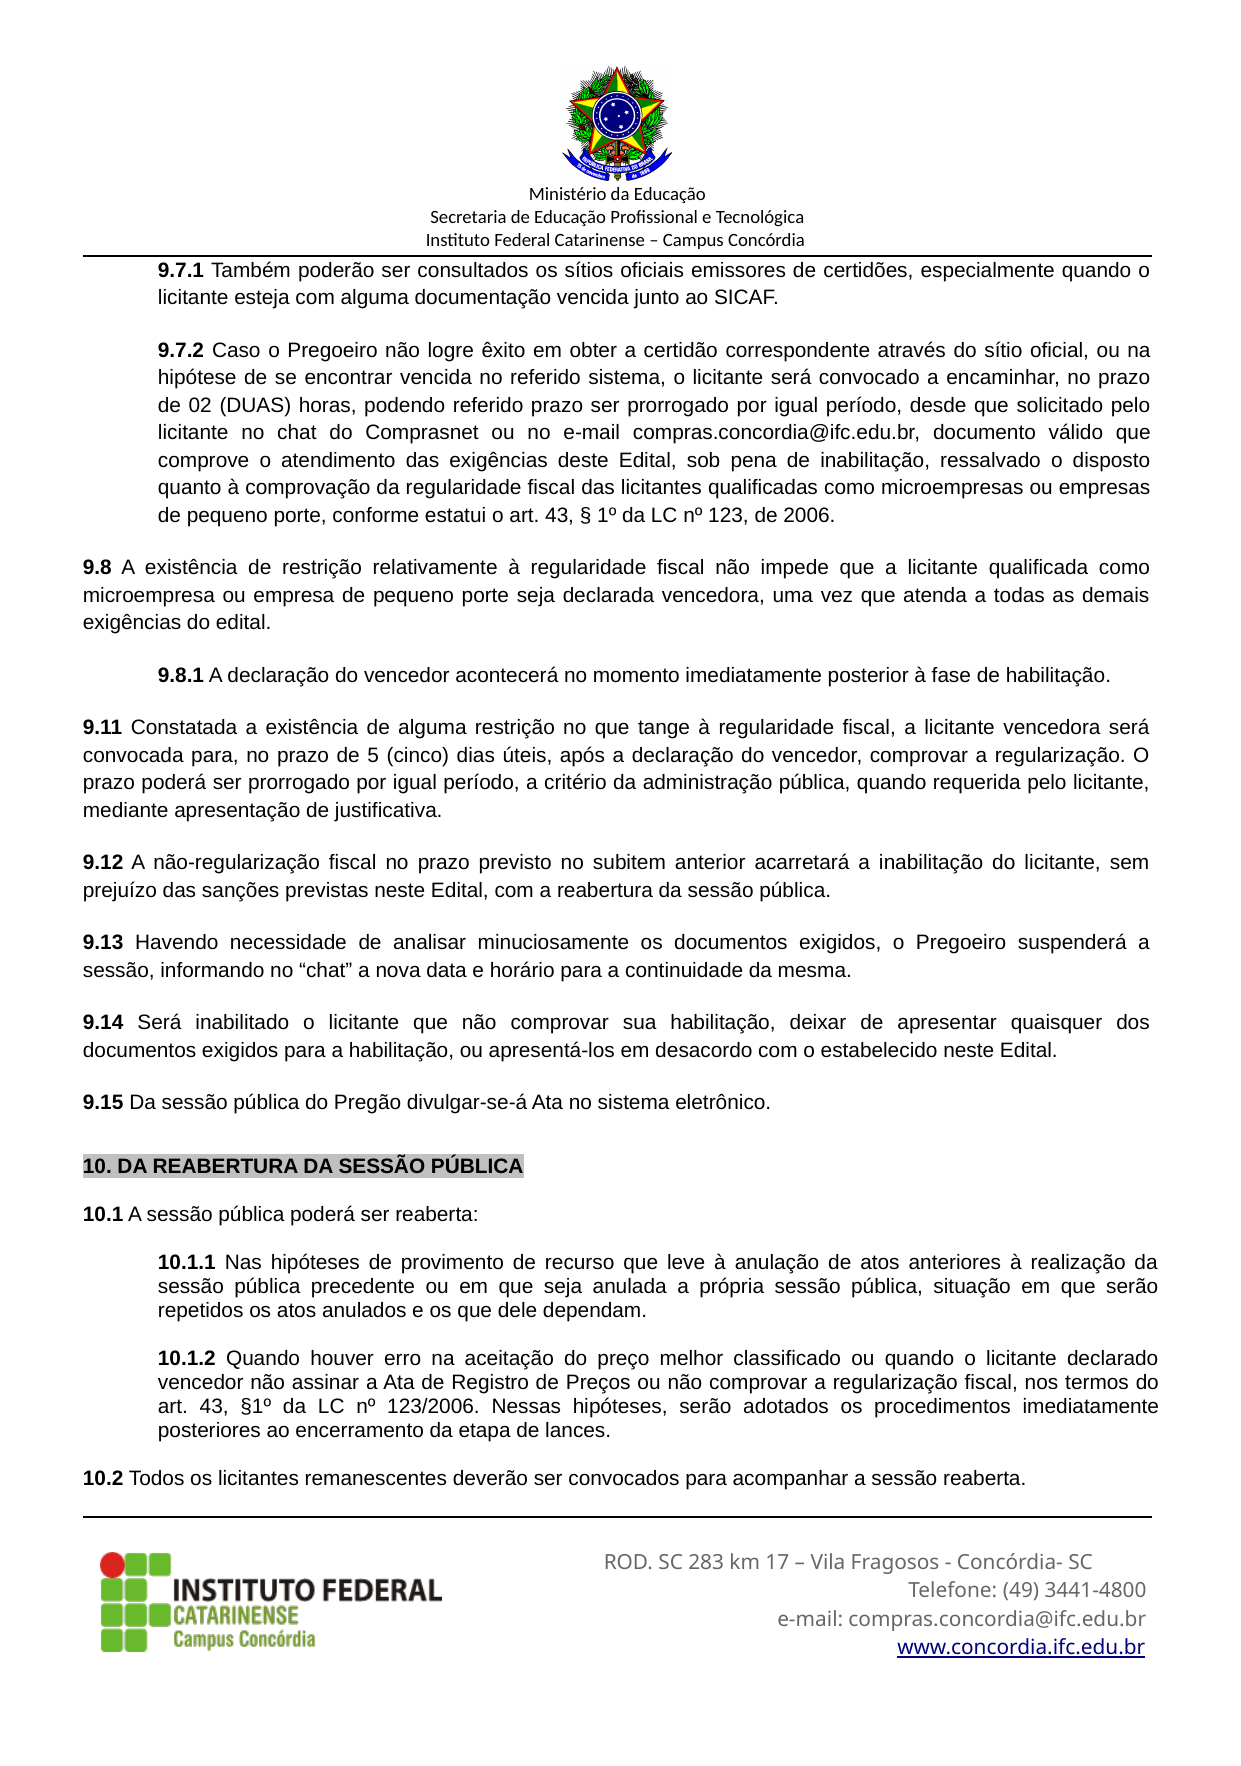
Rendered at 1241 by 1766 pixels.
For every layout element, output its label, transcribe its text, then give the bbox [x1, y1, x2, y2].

text 9.8.1 A declaração do vencedor acontecerá no momento imediatamente posterior à fase de habilitação. [158, 662, 1152, 686]
text 9.12 A não-regularização fiscal no prazo previsto no subitem anterior acarretará a inabilitação do licitante, sem prejuízo das sanções previstas neste Edital, com a reabertura da sessão pública. [83, 850, 1152, 901]
text 10. DA REABERTURA DA SESSÃO PÚBLICA [83, 1154, 1160, 1178]
text 9.14 Será inabilitado o licitante que não comprovar sua habilitação, deixar de apresentar quaisquer dos documentos exigidos para a habilitação, ou apresentá-los em desacordo com o estabelecido neste Edital. [83, 1010, 1152, 1061]
text 9.11 Constatada a existência de alguma restrição no que tange à regularidade fiscal, a licitante vencedora será convocada para, no prazo de 5 (cinco) dias úteis, após a declaração do vencedor, comprovar a regularização. O prazo poderá ser prorrogado por igual período, a critério da administração pública, quando requerida pelo licitante, mediante apresentação de justificativa. [83, 715, 1152, 821]
text 10.1.2 Quando houver erro na aceitação do preço melhor classificado ou quando o licitante declarado vencedor não assinar a Ata de Registro de Preços ou não comprovar a regularização fiscal, nos termos do art. 43, §1º da LC nº 123/2006. Nessas hipóteses, serão adotados os procedimentos imediatamente posteriores ao encerramento da etapa de lances. [158, 1346, 1160, 1441]
text 10.1 A sessão pública poderá ser reaberta: [83, 1202, 1160, 1226]
text 9.7.1 Também poderão ser consultados os sítios oficiais emissores de certidões, especialmente quando o licitante esteja com alguma documentação vencida junto ao SICAF. [158, 257, 1152, 309]
text 9.8 A existência de restrição relativamente à regularidade fiscal não impede que a licitante qualificada como microempresa ou empresa de pequeno porte seja declarada vencedora, uma vez que atenda a todas as demais exigências do edital. [83, 555, 1152, 634]
picture [100, 1552, 442, 1652]
text 10.1.1 Nas hipóteses de provimento de recurso que leve à anulação de atos anteriores à realização da sessão pública precedente ou em que seja anulada a própria sessão pública, situação em que serão repetidos os atos anulados e os que dele dependam. [158, 1250, 1160, 1322]
text 9.7.2 Caso o Pregoeiro não logre êxito em obter a certidão correspondente através do sítio oficial, ou na hipótese de se encontrar vencida no referido sistema, o licitante será convocado a encaminhar, no prazo de 02 (DUAS) horas, podendo referido prazo ser prorrogado por igual período, desde que solicitado pelo licitante no chat do Comprasnet ou no e-mail compras.concordia@ifc.edu.br, documento válido que comprove o atendimento das exigências deste Edital, sob pena de inabilitação, ressalvado o disposto quanto à comprovação da regularidade fiscal das licitantes qualificadas como microempresas ou empresas de pequeno porte, conforme estatui o art. 43, § 1º da LC nº 123, de 2006. [158, 337, 1152, 526]
text 9.15 Da sessão pública do Pregão divulgar-se-á Ata no sistema eletrônico. [83, 1090, 1152, 1114]
text 10.2 Todos os licitantes remanescentes deverão ser convocados para acompanhar a sessão reaberta. [83, 1465, 1160, 1489]
text 9.13 Havendo necessidade de analisar minuciosamente os documentos exigidos, o Pregoeiro suspenderá a sessão, informando no “chat” a nova data e horário para a continuidade da mesma. [83, 930, 1152, 981]
